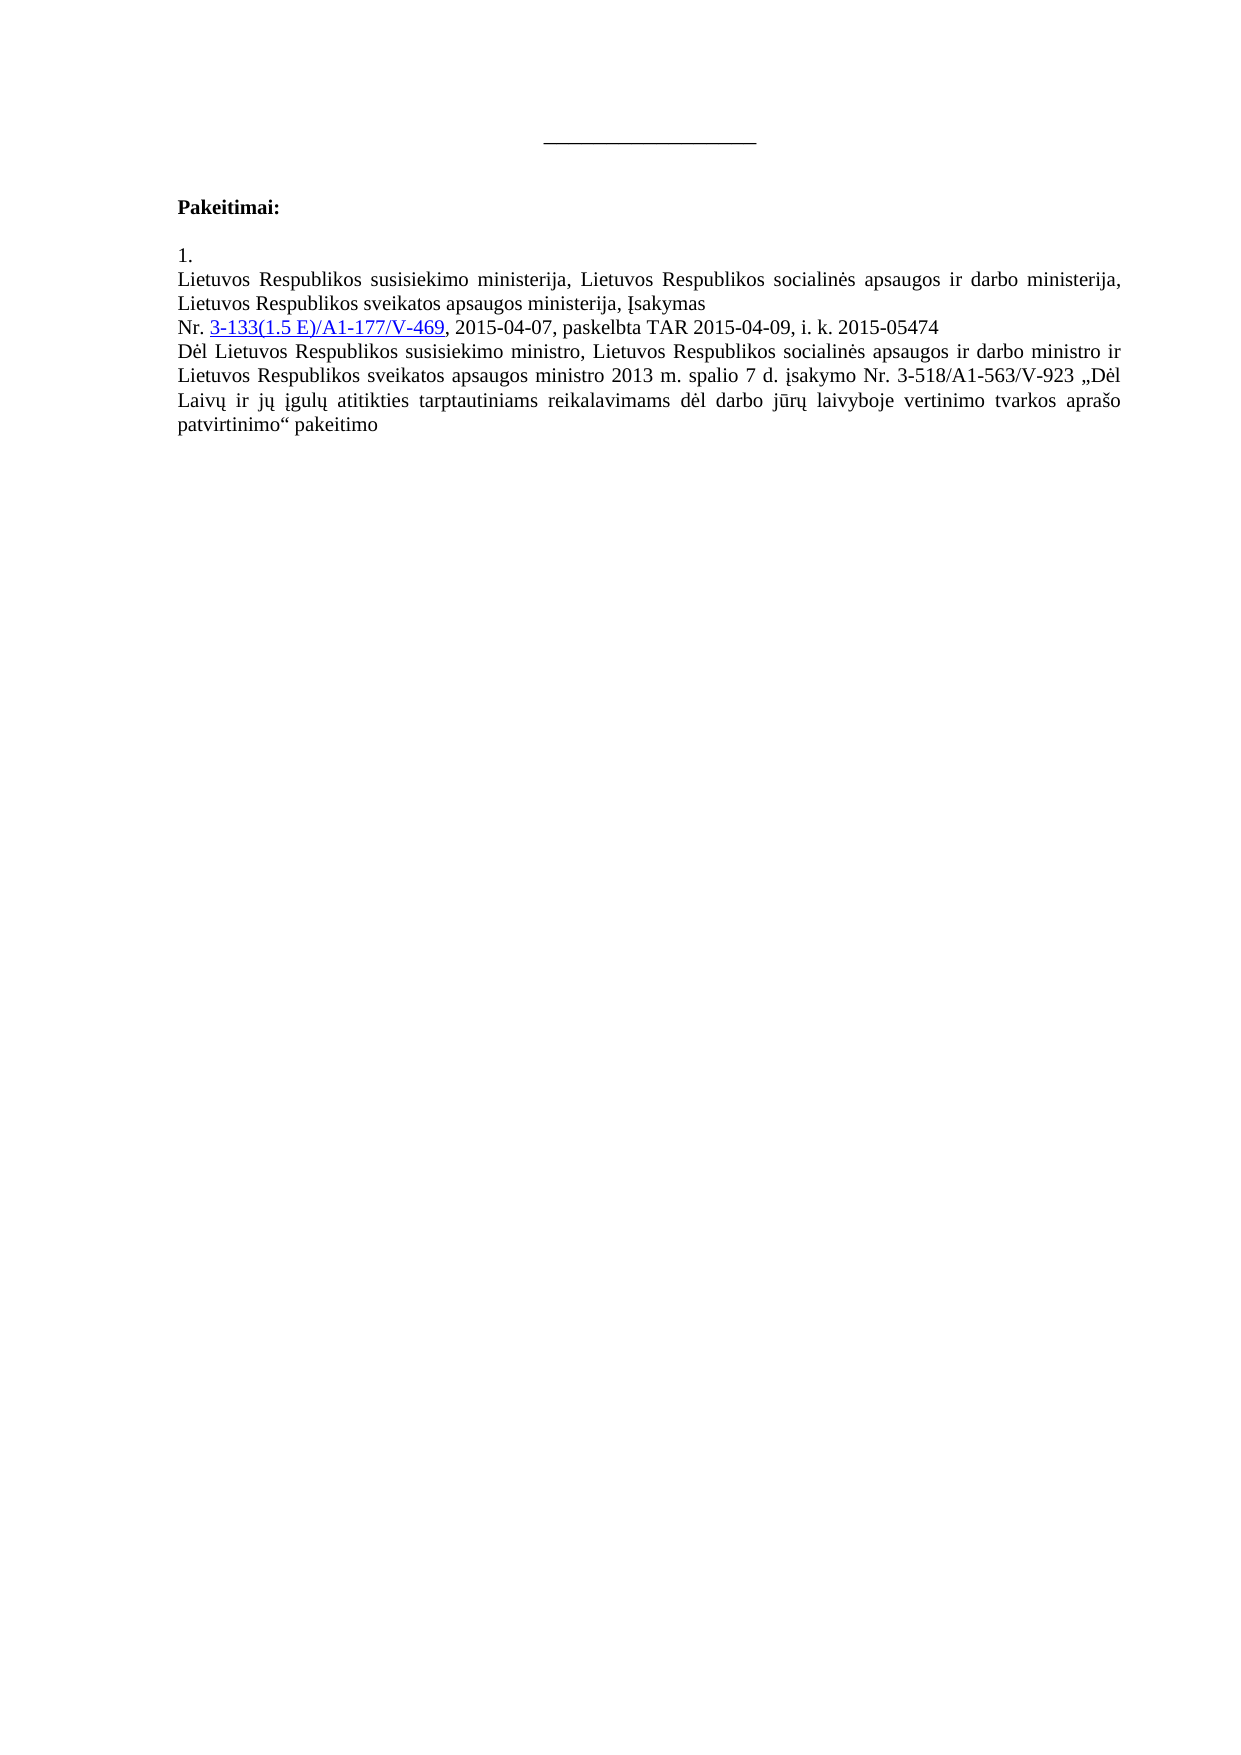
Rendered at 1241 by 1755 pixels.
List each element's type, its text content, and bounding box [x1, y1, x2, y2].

text 1. [177, 243, 1122, 267]
text _________________ [177, 118, 1122, 147]
text Pakeitimai: [177, 195, 1122, 219]
text Lietuvos Respublikos susisiekimo ministerija, Lietuvos Respublikos socialinės apsaugos ir darbo ministerija, Lietuvos Respublikos sveikatos apsaugos ministerija, Įsakymas [177, 267, 1122, 315]
text Dėl Lietuvos Respublikos susisiekimo ministro, Lietuvos Respublikos socialinės apsaugos ir darbo ministro ir Lietuvos Respublikos sveikatos apsaugos ministro 2013 m. spalio 7 d. įsakymo Nr. 3-518/A1-563/V-923 „Dėl Laivų ir jų įgulų atitikties tarptautiniams reikalavimams dėl darbo jūrų laivyboje vertinimo tvarkos aprašo patvirtinimo“ pakeitimo [177, 339, 1122, 436]
text Nr. 3-133(1.5 E)/A1-177/V-469, 2015-04-07, paskelbta TAR 2015-04-09, i. k. 2015-05474 [177, 315, 1122, 339]
